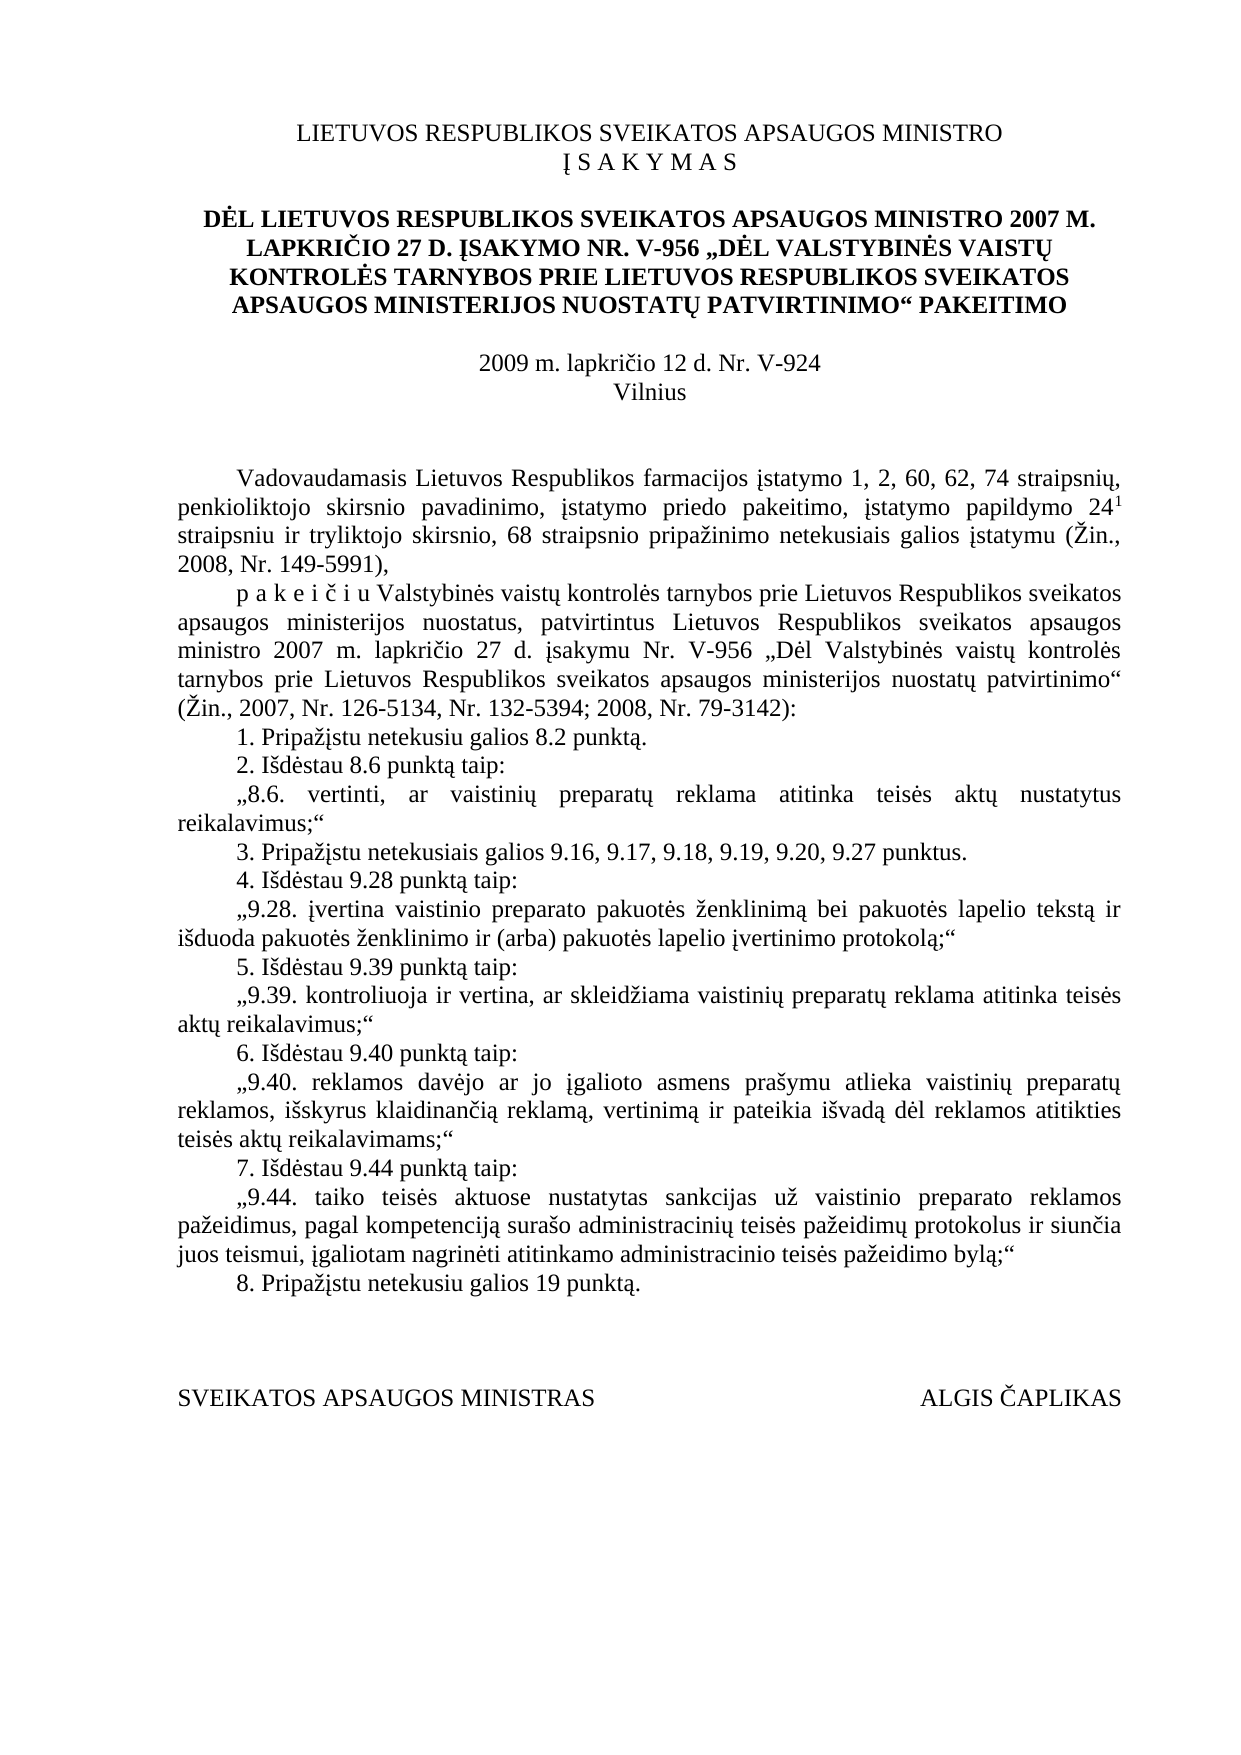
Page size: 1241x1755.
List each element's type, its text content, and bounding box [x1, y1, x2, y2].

text 4. Išdėstau 9.28 punktą taip: [177, 866, 1122, 894]
text 8. Pripažįstu netekusiu galios 19 punktą. [177, 1268, 1122, 1297]
text 3. Pripažįstu netekusiais galios 9.16, 9.17, 9.18, 9.19, 9.20, 9.27 punktus. [177, 837, 1122, 866]
text 7. Išdėstau 9.44 punktą taip: [177, 1153, 1122, 1182]
text 1. Pripažįstu netekusiu galios 8.2 punktą. [177, 722, 1122, 751]
text 2009 m. lapkričio 12 d. Nr. V-924 [177, 348, 1122, 377]
text „8.6. vertinti, ar vaistinių preparatų reklama atitinka teisės aktų nustatytus reikalavimus;“ [177, 779, 1122, 837]
text pakeičiu Valstybinės vaistų kontrolės tarnybos prie Lietuvos Respublikos sveikatos apsaugos ministerijos nuostatus, patvirtintus Lietuvos Respublikos sveikatos apsaugos ministro 2007 m. lapkričio 27 d. įsakymu Nr. V-956 „Dėl Valstybinės vaistų kontrolės tarnybos prie Lietuvos Respublikos sveikatos apsaugos ministerijos nuostatų patvirtinimo“ (Žin., 2007, Nr. 126-5134, Nr. 132-5394; 2008, Nr. 79-3142): [177, 578, 1122, 722]
text 6. Išdėstau 9.40 punktą taip: [177, 1038, 1122, 1067]
text „9.39. kontroliuoja ir vertina, ar skleidžiama vaistinių preparatų reklama atitinka teisės aktų reikalavimus;“ [177, 981, 1122, 1038]
text „9.44. taiko teisės aktuose nustatytas sankcijas už vaistinio preparato reklamos pažeidimus, pagal kompetenciją surašo administracinių teisės pažeidimų protokolus ir siunčia juos teismui, įgaliotam nagrinėti atitinkamo administracinio teisės pažeidimo bylą;“ [177, 1182, 1122, 1268]
text „9.40. reklamos davėjo ar jo įgalioto asmens prašymu atlieka vaistinių preparatų reklamos, išskyrus klaidinančią reklamą, vertinimą ir pateikia išvadą dėl reklamos atitikties teisės aktų reikalavimams;“ [177, 1067, 1122, 1153]
text Vilnius [177, 377, 1122, 406]
text Vadovaudamasis Lietuvos Respublikos farmacijos įstatymo 1, 2, 60, 62, 74 straipsnių, penkioliktojo skirsnio pavadinimo, įstatymo priedo pakeitimo, įstatymo papildymo 241 straipsniu ir tryliktojo skirsnio, 68 straipsnio pripažinimo netekusiais galios įstatymu (Žin., 2008, Nr. 149-5991), [177, 463, 1122, 578]
text SVEIKATOS APSAUGOS MINISTRAS ALGIS ČAPLIKAS [177, 1383, 1122, 1412]
text Į S A K Y M A S [177, 147, 1122, 176]
text DĖL LIETUVOS RESPUBLIKOS SVEIKATOS APSAUGOS MINISTRO 2007 m. LAPKRIČIO 27 d. ĮSAKYMO Nr. V-956 „DĖL valstybinės vaistų kontrolės tarnybos prie lietuvos respublikos sveikatos apsaugos ministerijos nuostatų PATVIRTINIMO“ PAkeitimo [177, 204, 1122, 319]
text „9.28. įvertina vaistinio preparato pakuotės ženklinimą bei pakuotės lapelio tekstą ir išduoda pakuotės ženklinimo ir (arba) pakuotės lapelio įvertinimo protokolą;“ [177, 894, 1122, 952]
text 2. Išdėstau 8.6 punktą taip: [177, 751, 1122, 779]
text 5. Išdėstau 9.39 punktą taip: [177, 952, 1122, 981]
text LIETUVOS RESPUBLIKOS SVEIKATOS APSAUGOS MINISTRO [177, 118, 1122, 147]
